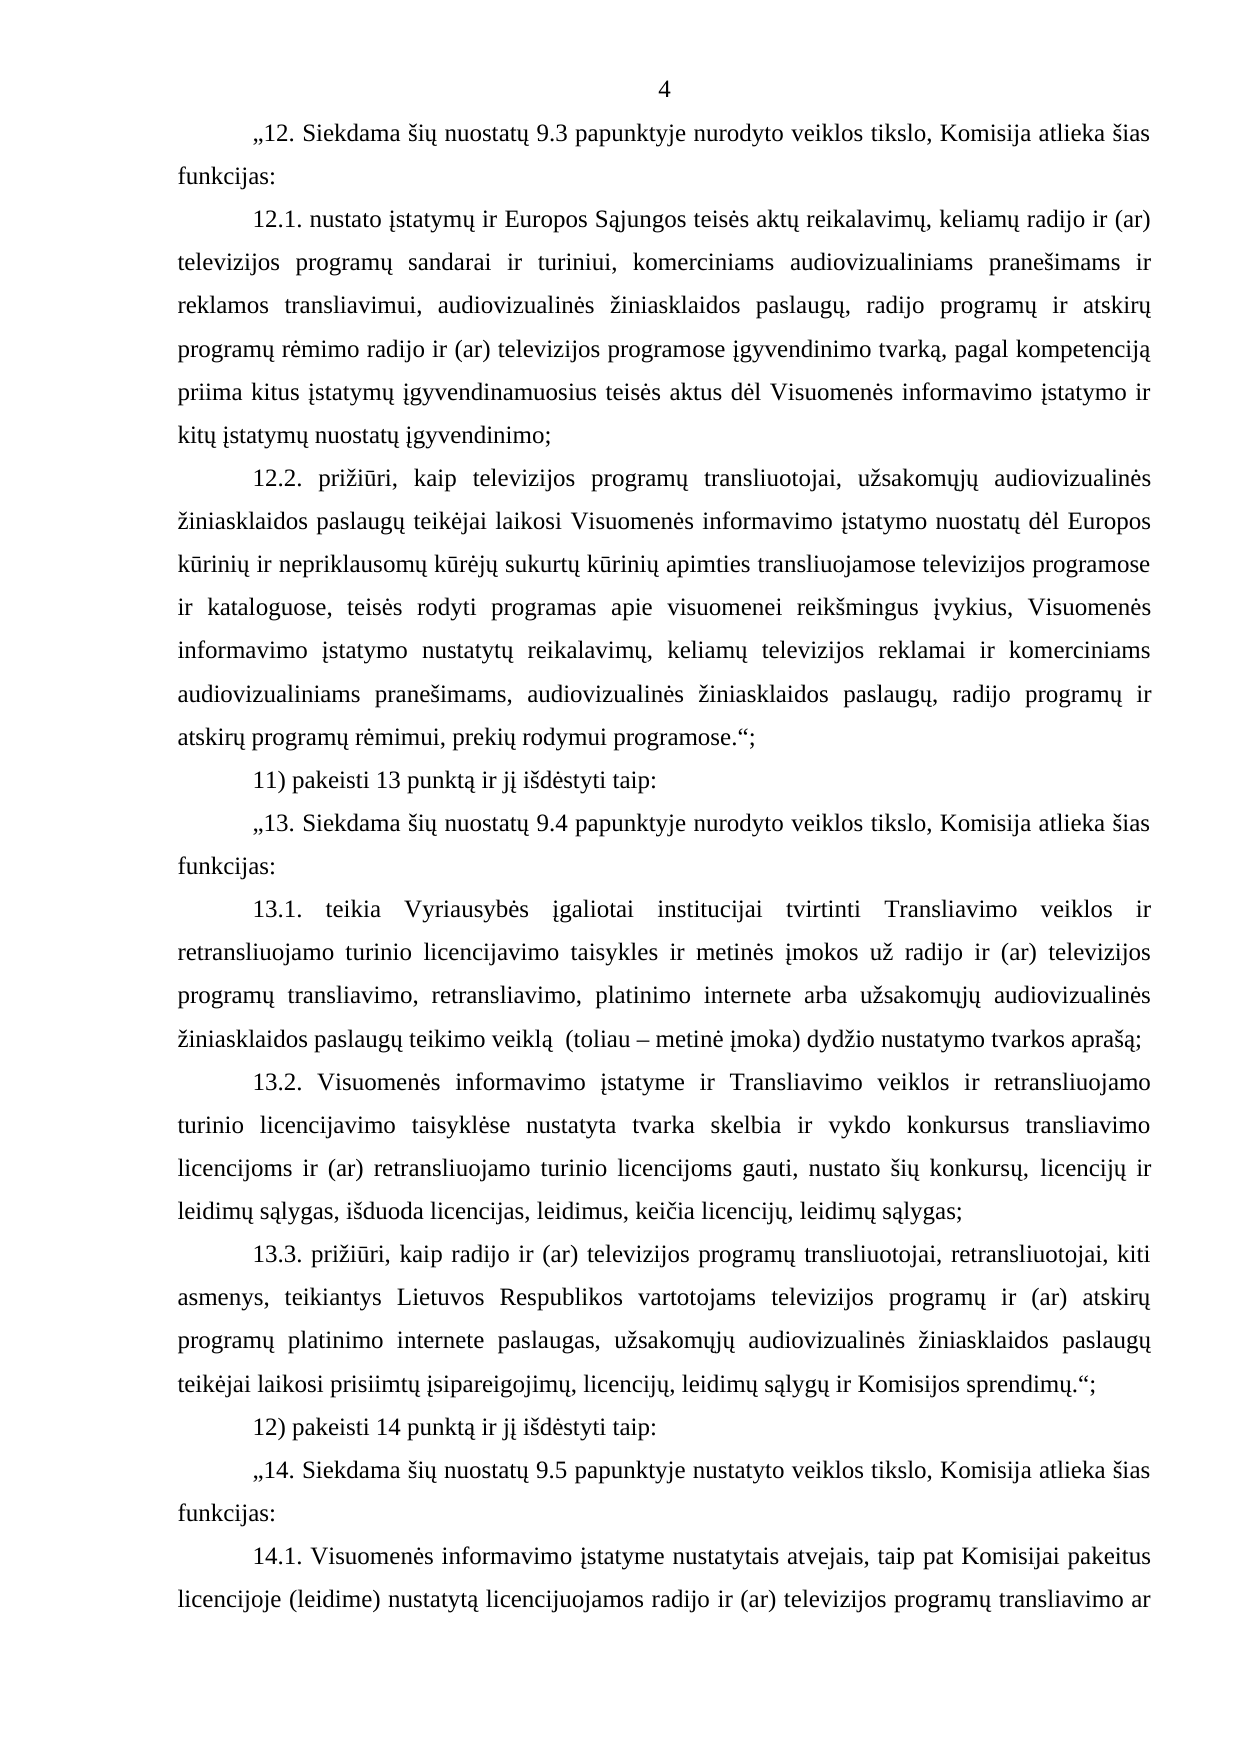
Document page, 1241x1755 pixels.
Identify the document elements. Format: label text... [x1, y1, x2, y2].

text „13. Siekdama šių nuostatų 9.4 papunktyje nurodyto veiklos tikslo, Komisija atlieka šias funkcijas: [177, 808, 1152, 880]
text „14. Siekdama šių nuostatų 9.5 papunktyje nustatyto veiklos tikslo, Komisija atlieka šias funkcijas: [177, 1455, 1152, 1527]
text 13.2. Visuomenės informavimo įstatyme ir Transliavimo veiklos ir retransliuojamo turinio licencijavimo taisyklėse nustatyta tvarka skelbia ir vykdo konkursus transliavimo licencijoms ir (ar) retransliuojamo turinio licencijoms gauti, nustato šių konkursų, licencijų ir leidimų sąlygas, išduoda licencijas, leidimus, keičia licencijų, leidimų sąlygas; [177, 1067, 1152, 1225]
text 13.3. prižiūri, kaip radijo ir (ar) televizijos programų transliuotojai, retransliuotojai, kiti asmenys, teikiantys Lietuvos Respublikos vartotojams televizijos programų ir (ar) atskirų programų platinimo internete paslaugas, užsakomųjų audiovizualinės žiniasklaidos paslaugų teikėjai laikosi prisiimtų įsipareigojimų, licencijų, leidimų sąlygų ir Komisijos sprendimų.“; [177, 1239, 1152, 1397]
text 12) pakeisti 14 punktą ir jį išdėstyti taip: [177, 1412, 1152, 1441]
text 11) pakeisti 13 punktą ir jį išdėstyti taip: [177, 765, 1152, 794]
text 14.1. Visuomenės informavimo įstatyme nustatytais atvejais, taip pat Komisijai pakeitus licencijoje (leidime) nustatytą licencijuojamos radijo ir (ar) televizijos programų transliavimo ar [177, 1541, 1152, 1613]
text 12.2. prižiūri, kaip televizijos programų transliuotojai, užsakomųjų audiovizualinės žiniasklaidos paslaugų teikėjai laikosi Visuomenės informavimo įstatymo nuostatų dėl Europos kūrinių ir nepriklausomų kūrėjų sukurtų kūrinių apimties transliuojamose televizijos programose ir kataloguose, teisės rodyti programas apie visuomenei reikšmingus įvykius, Visuomenės informavimo įstatymo nustatytų reikalavimų, keliamų televizijos reklamai ir komerciniams audiovizualiniams pranešimams, audiovizualinės žiniasklaidos paslaugų, radijo programų ir atskirų programų rėmimui, prekių rodymui programose.“; [177, 463, 1152, 751]
text 12.1. nustato įstatymų ir Europos Sąjungos teisės aktų reikalavimų, keliamų radijo ir (ar) televizijos programų sandarai ir turiniui, komerciniams audiovizualiniams pranešimams ir reklamos transliavimui, audiovizualinės žiniasklaidos paslaugų, radijo programų ir atskirų programų rėmimo radijo ir (ar) televizijos programose įgyvendinimo tvarką, pagal kompetenciją priima kitus įstatymų įgyvendinamuosius teisės aktus dėl Visuomenės informavimo įstatymo ir kitų įstatymų nuostatų įgyvendinimo; [177, 204, 1152, 449]
text 13.1. teikia Vyriausybės įgaliotai institucijai tvirtinti Transliavimo veiklos ir retransliuojamo turinio licencijavimo taisykles ir metinės įmokos už radijo ir (ar) televizijos programų transliavimo, retransliavimo, platinimo internete arba užsakomųjų audiovizualinės žiniasklaidos paslaugų teikimo veiklą (toliau – metinė įmoka) dydžio nustatymo tvarkos aprašą; [177, 894, 1152, 1052]
text „12. Siekdama šių nuostatų 9.3 papunktyje nurodyto veiklos tikslo, Komisija atlieka šias funkcijas: [177, 118, 1152, 190]
